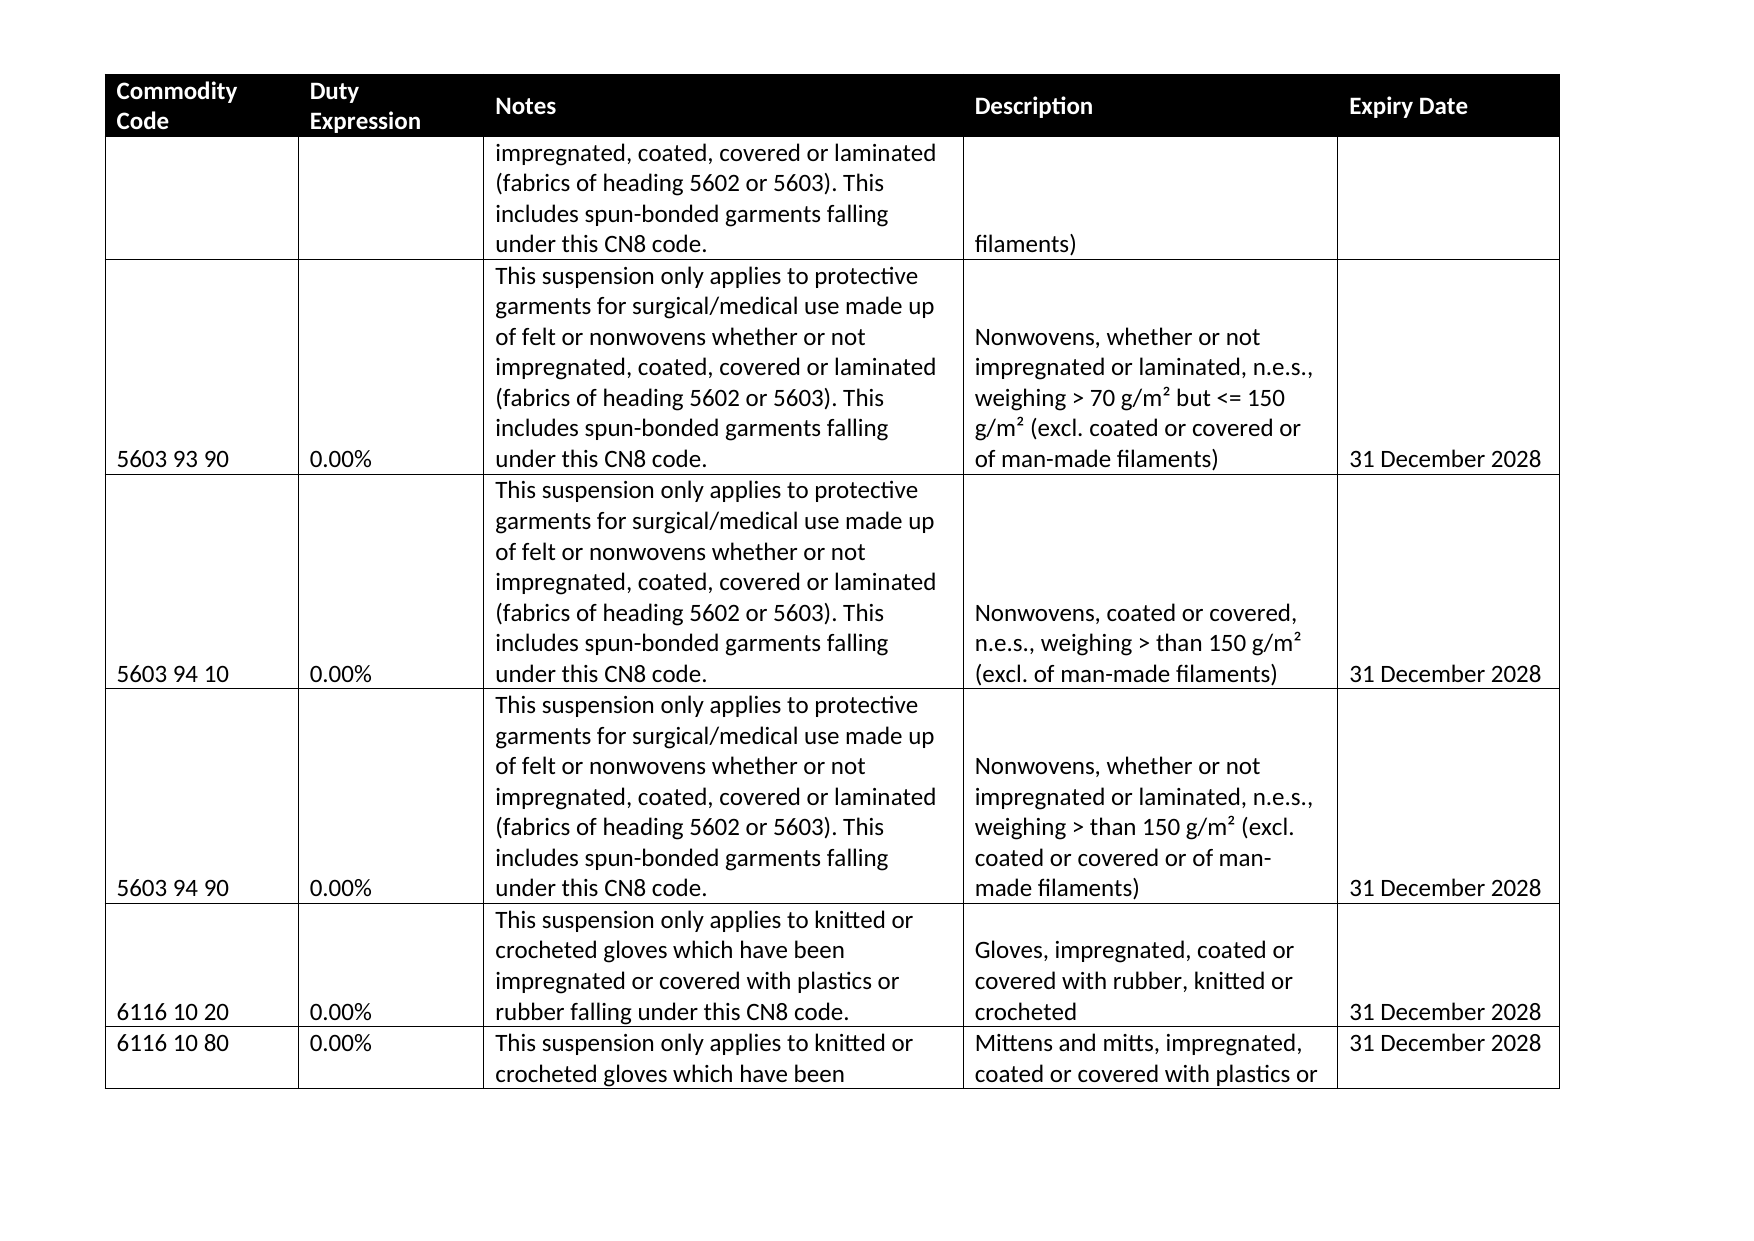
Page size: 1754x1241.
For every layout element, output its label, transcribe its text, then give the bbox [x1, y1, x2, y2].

table_header Commodity Code [106, 75, 298, 136]
table_cell filaments) [964, 137, 1337, 259]
table_cell This suspension only applies to knitted or crocheted gloves which have been impregnated or covered with plastics or rubber falling under this CN8 code. [484, 904, 963, 1026]
table_cell 31 December 2028 [1338, 260, 1559, 474]
table_cell Nonwovens, whether or not impregnated or laminated, n.e.s., weighing > than 150 g/m² (excl. coated or covered or of man-made filaments) [964, 689, 1337, 903]
table_cell 5603 93 90 [106, 260, 298, 474]
table_header Description [964, 75, 1337, 136]
table_header Expiry Date [1338, 75, 1559, 136]
table_cell This suspension only applies to protective garments for surgical/medical use made up of felt or nonwovens whether or not impregnated, coated, covered or laminated (fabrics of heading 5602 or 5603). This includes spun-bonded garments falling under this CN8 code. [484, 475, 963, 688]
table_cell [1338, 137, 1559, 259]
table_cell [106, 137, 298, 259]
table_cell Gloves, impregnated, coated or covered with rubber, knitted or crocheted [964, 904, 1337, 1026]
table_header Duty Expression [299, 75, 483, 136]
table_cell [299, 137, 483, 259]
table_cell 6116 10 20 [106, 904, 298, 1026]
table_cell 31 December 2028 [1338, 1027, 1559, 1088]
table_cell Nonwovens, whether or not impregnated or laminated, n.e.s., weighing > 70 g/m² but <= 150 g/m² (excl. coated or covered or of man-made filaments) [964, 260, 1337, 474]
table_cell 31 December 2028 [1338, 475, 1559, 688]
table_cell Mittens and mitts, impregnated, coated or covered with plastics or [964, 1027, 1337, 1088]
table_cell 5603 94 10 [106, 475, 298, 688]
table_cell 31 December 2028 [1338, 689, 1559, 903]
table_cell 0.00% [299, 260, 483, 474]
table_cell 0.00% [299, 689, 483, 903]
table_cell impregnated, coated, covered or laminated (fabrics of heading 5602 or 5603). This includes spun-bonded garments falling under this CN8 code. [484, 137, 963, 259]
table_cell 0.00% [299, 904, 483, 1026]
table_cell 31 December 2028 [1338, 904, 1559, 1026]
table_cell This suspension only applies to protective garments for surgical/medical use made up of felt or nonwovens whether or not impregnated, coated, covered or laminated (fabrics of heading 5602 or 5603). This includes spun-bonded garments falling under this CN8 code. [484, 689, 963, 903]
table_header Notes [484, 75, 963, 136]
table_cell 5603 94 90 [106, 689, 298, 903]
table_cell Nonwovens, coated or covered, n.e.s., weighing > than 150 g/m² (excl. of man-made filaments) [964, 475, 1337, 688]
table_cell 6116 10 80 [106, 1027, 298, 1088]
table_cell 0.00% [299, 1027, 483, 1088]
table_cell This suspension only applies to protective garments for surgical/medical use made up of felt or nonwovens whether or not impregnated, coated, covered or laminated (fabrics of heading 5602 or 5603). This includes spun-bonded garments falling under this CN8 code. [484, 260, 963, 474]
table_cell This suspension only applies to knitted or crocheted gloves which have been [484, 1027, 963, 1088]
table_cell 0.00% [299, 475, 483, 688]
